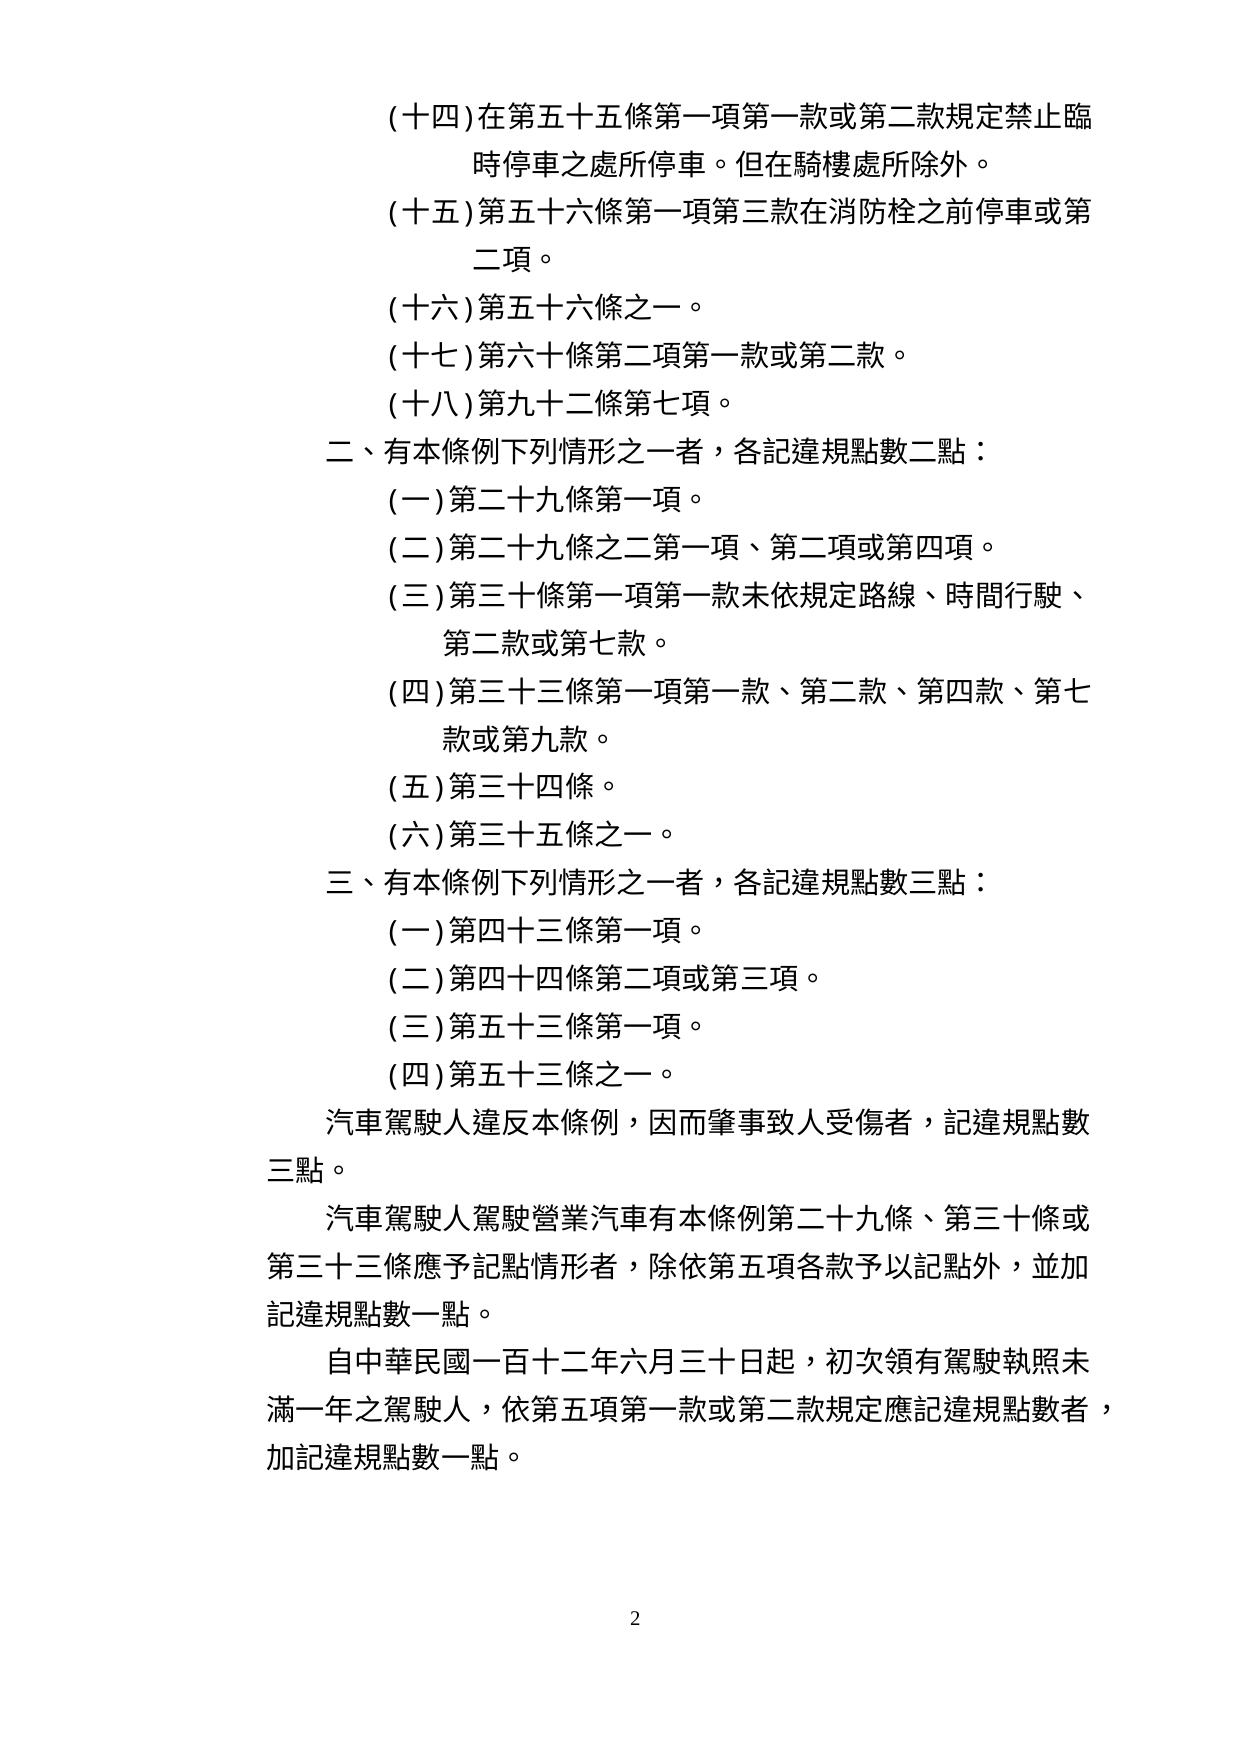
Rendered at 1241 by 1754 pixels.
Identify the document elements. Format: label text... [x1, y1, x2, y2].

text 三、有本條例下列情形之一者，各記違規點數三點： [325, 855, 1092, 903]
text (十六)第五十六條之一。 [384, 280, 1092, 328]
text 汽車駕駛人違反本條例，因而肇事致人受傷者，記違規點數三點。 [266, 1095, 1092, 1191]
text (四)第三十三條第一項第一款、第二款、第四款、第七款或第九款。 [384, 664, 1092, 759]
text (二)第四十四條第二項或第三項。 [384, 951, 1092, 999]
text 二、有本條例下列情形之一者，各記違規點數二點： [325, 424, 1092, 472]
text (三)第三十條第一項第一款未依規定路線、時間行駛、第二款或第七款。 [384, 568, 1092, 664]
text (五)第三十四條。 [384, 759, 1092, 807]
text (一)第四十三條第一項。 [384, 903, 1092, 951]
text (一)第二十九條第一項。 [384, 472, 1092, 520]
text (十五)第五十六條第一項第三款在消防栓之前停車或第二項。 [384, 184, 1092, 280]
text (十四)在第五十五條第一項第一款或第二款規定禁止臨時停車之處所停車。但在騎樓處所除外。 [384, 89, 1092, 184]
text 自中華民國一百十二年六月三十日起，初次領有駕駛執照未滿一年之駕駛人，依第五項第一款或第二款規定應記違規點數者，加記違規點數一點。 [266, 1334, 1092, 1478]
text (四)第五十三條之一。 [384, 1047, 1092, 1095]
text (六)第三十五條之一。 [384, 807, 1092, 855]
text (二)第二十九條之二第一項、第二項或第四項。 [384, 520, 1092, 568]
text (十八)第九十二條第七項。 [384, 376, 1092, 424]
text 汽車駕駛人駕駛營業汽車有本條例第二十九條、第三十條或第三十三條應予記點情形者，除依第五項各款予以記點外，並加記違規點數一點。 [266, 1191, 1092, 1334]
text (十七)第六十條第二項第一款或第二款。 [384, 328, 1092, 376]
text (三)第五十三條第一項。 [384, 999, 1092, 1047]
